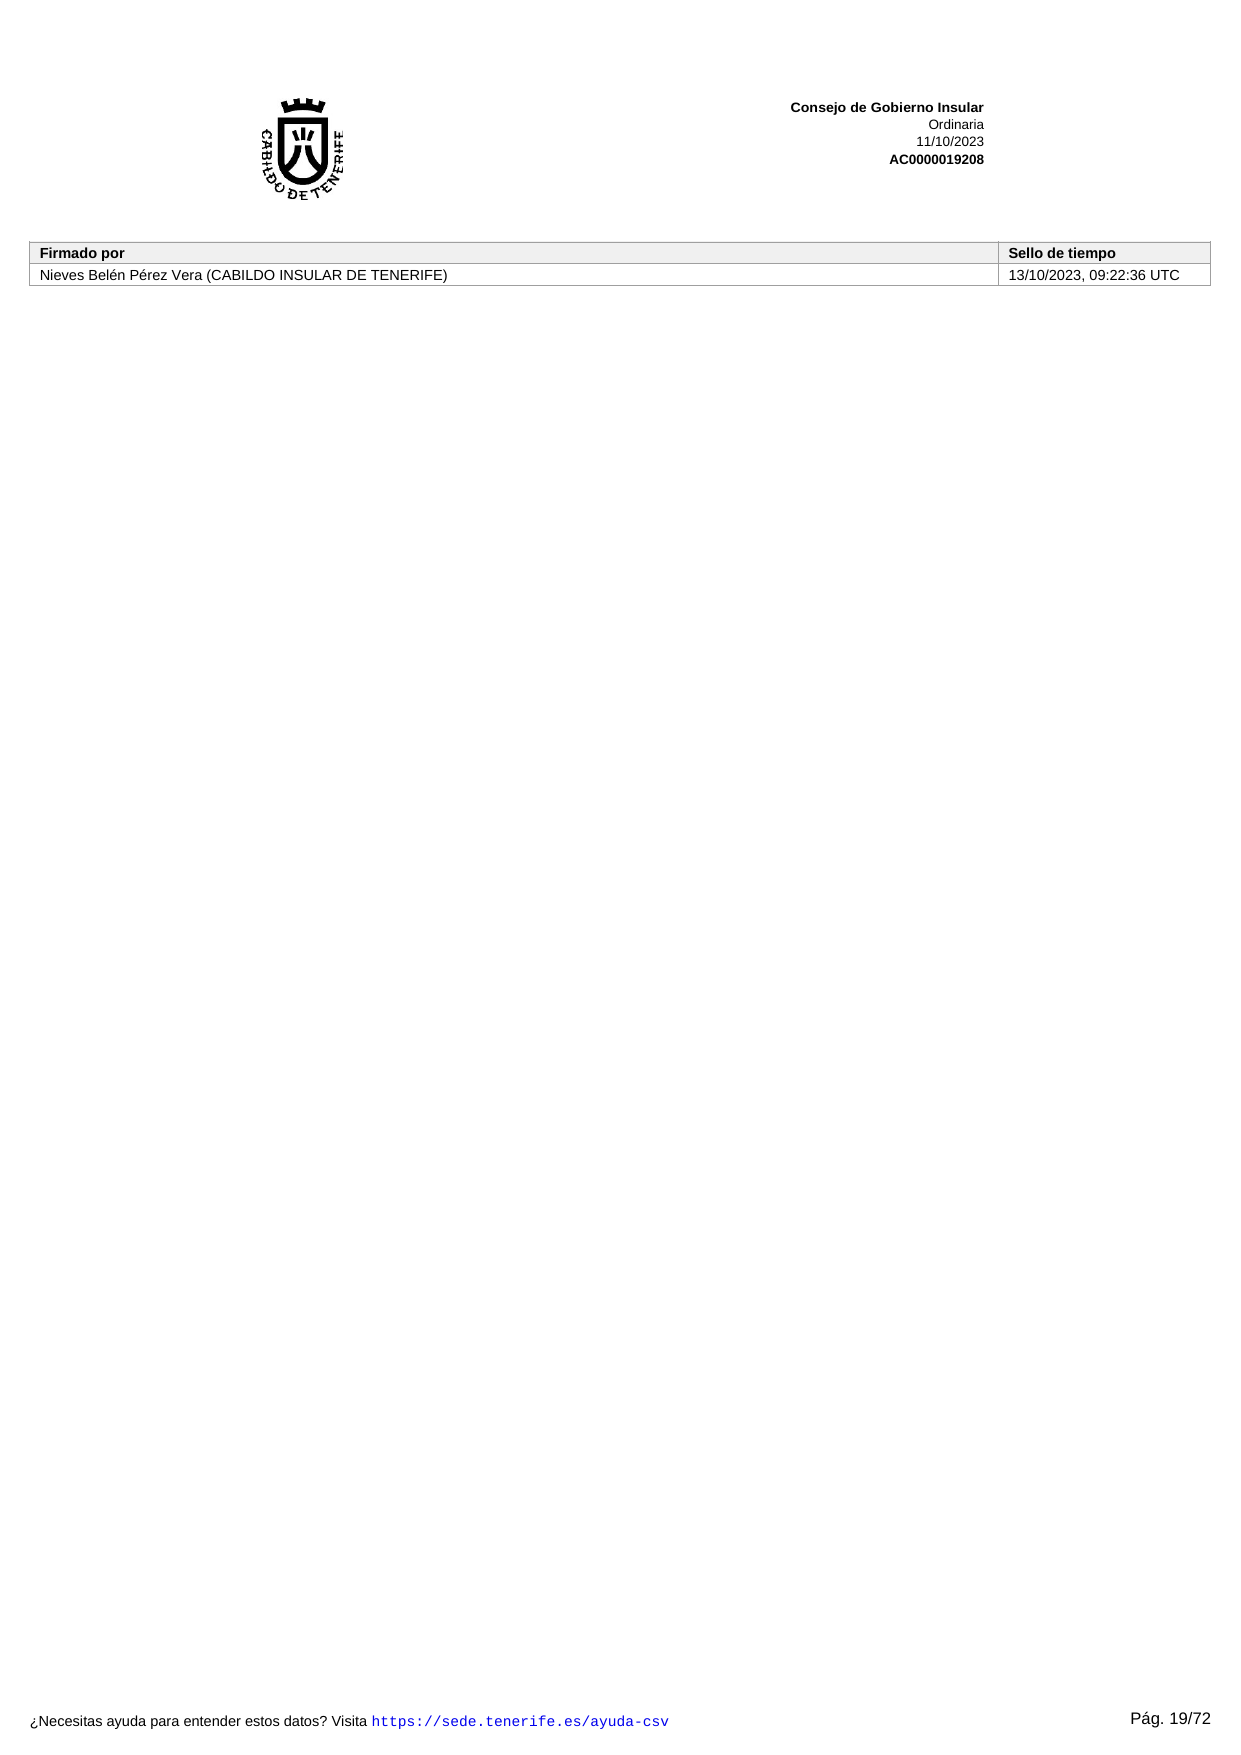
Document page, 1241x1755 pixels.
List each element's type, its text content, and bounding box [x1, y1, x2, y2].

table_cell Nieves Belén Pérez Vera (CABILDO INSULAR DE TENERIFE) [30, 264, 998, 285]
table_header Firmado por [30, 243, 998, 263]
table_header Sello de tiempo [999, 243, 1210, 263]
table_cell 13/10/2023, 09:22:36 UTC [999, 264, 1210, 285]
